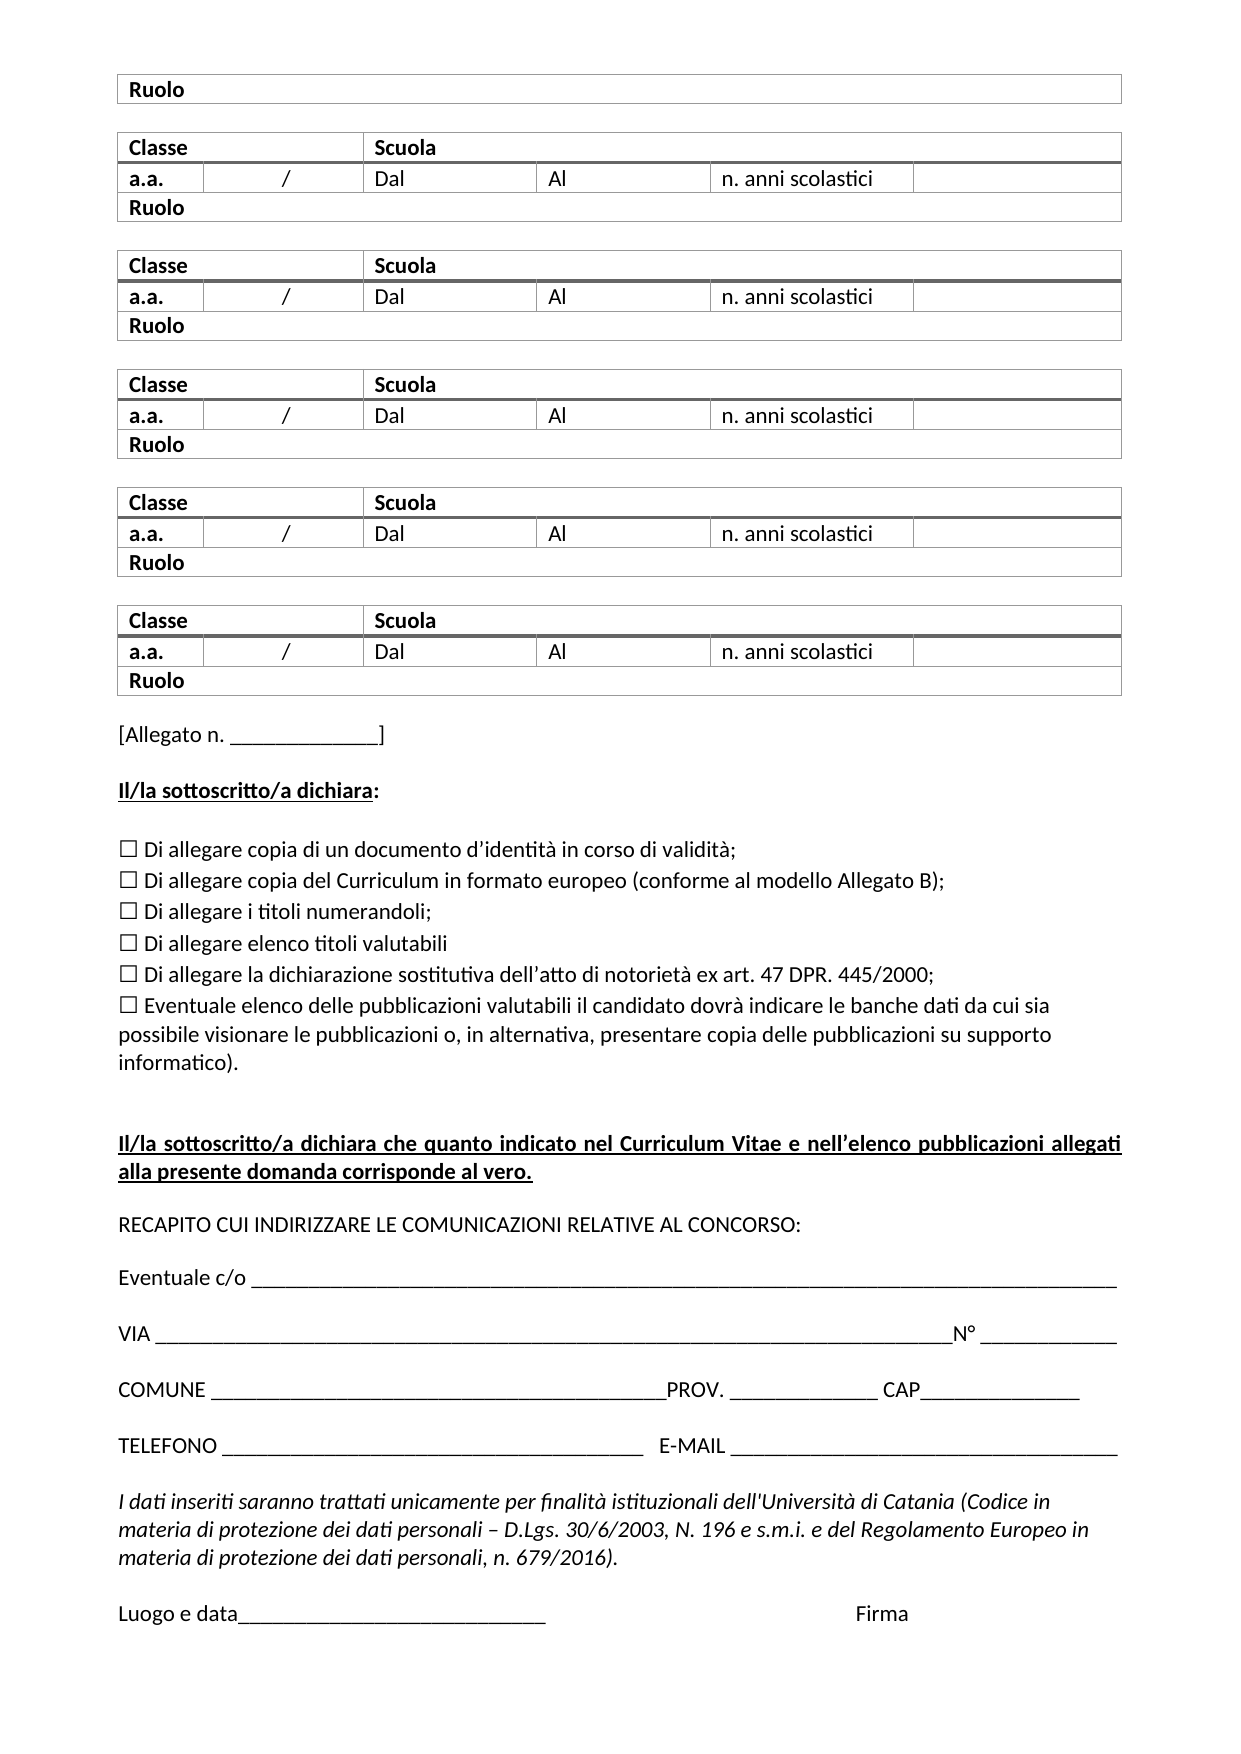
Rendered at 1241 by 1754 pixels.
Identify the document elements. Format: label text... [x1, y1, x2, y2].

table_header Classe [118, 606, 363, 634]
table_cell Dal [364, 401, 536, 429]
table_cell Al [537, 164, 710, 192]
table_cell Ruolo [118, 548, 1121, 576]
table_cell Ruolo [118, 75, 1121, 103]
text I dati inseriti saranno trattati unicamente per finalità istituzionali dell'Università di Catania (Codice in materia di protezione dei dati personali – D.Lgs. 30/6/2003, N. 196 e s.m.i. e del Regolamento Europeo in materia di protezione dei dati personali, n. 679/2016). [118, 1487, 1122, 1572]
table_cell [914, 164, 1121, 192]
table_cell a.a. [118, 519, 203, 547]
text ☐ Di allegare la dichiarazione sostitutiva dell’atto di notorietà ex art. 47 DPR. 445/2000; [118, 958, 1122, 989]
text Luogo e data___________________________ Firma [118, 1599, 1122, 1628]
text ☐ Di allegare i titoli numerandoli; [118, 895, 1122, 926]
table_cell a.a. [118, 283, 203, 311]
text Eventuale c/o ____________________________________________________________________________ [118, 1263, 1122, 1291]
table_header Scuola [364, 133, 1121, 161]
text ☐ Eventuale elenco delle pubblicazioni valutabili il candidato dovrà indicare le banche dati da cui sia possibile visionare le pubblicazioni o, in alternativa, presentare copia delle pubblicazioni su supporto informatico). [118, 989, 1122, 1076]
table_cell n. anni scolastici [711, 164, 913, 192]
table_cell Al [537, 283, 710, 311]
table_cell n. anni scolastici [711, 519, 913, 547]
table_cell Dal [364, 164, 536, 192]
table_cell Ruolo [118, 193, 1121, 221]
table_cell a.a. [118, 401, 203, 429]
table_cell / [204, 401, 363, 429]
text Il/la sottoscritto/a dichiara che quanto indicato nel Curriculum Vitae e nell’elenco pubblicazioni allegati [118, 1129, 1122, 1153]
table_cell n. anni scolastici [711, 401, 913, 429]
text [Allegato n. _____________] [118, 721, 1122, 749]
table_header Scuola [364, 251, 1121, 279]
table_cell n. anni scolastici [711, 283, 913, 311]
table_cell Dal [364, 638, 536, 666]
text COMUNE ________________________________________PROV. _____________ CAP______________ [118, 1375, 1122, 1403]
text VIA ______________________________________________________________________N° ____________ [118, 1319, 1122, 1347]
text RECAPITO CUI INDIRIZZARE LE COMUNICAZIONI RELATIVE AL CONCORSO: [118, 1210, 1122, 1238]
table_cell a.a. [118, 638, 203, 666]
table_header Scuola [364, 606, 1121, 634]
table_cell / [204, 519, 363, 547]
table_cell n. anni scolastici [711, 638, 913, 666]
table_header Classe [118, 133, 363, 161]
table_cell Ruolo [118, 430, 1121, 458]
table_cell Ruolo [118, 312, 1121, 339]
table_cell / [204, 638, 363, 666]
table_cell [914, 638, 1121, 666]
table_cell / [204, 283, 363, 311]
table_cell Al [537, 401, 710, 429]
text TELEFONO _____________________________________ E-MAIL __________________________________ [118, 1431, 1122, 1459]
table_cell [914, 401, 1121, 429]
table_header Scuola [364, 370, 1121, 398]
table_header Classe [118, 251, 363, 279]
table_cell Al [537, 519, 710, 547]
text ☐ Di allegare copia del Curriculum in formato europeo (conforme al modello Allegato B); [118, 864, 1122, 895]
table_cell / [204, 164, 363, 192]
table_cell Dal [364, 519, 536, 547]
text Il/la sottoscritto/a dichiara: [118, 777, 1122, 805]
text ☐ Di allegare elenco titoli valutabili [118, 926, 1122, 958]
table_header Classe [118, 370, 363, 398]
table_cell a.a. [118, 164, 203, 192]
table_cell Al [537, 638, 710, 666]
table_cell [914, 519, 1121, 547]
text alla presente domanda corrisponde al vero. [118, 1155, 1122, 1185]
table_header Scuola [364, 488, 1121, 516]
text ☐ Di allegare copia di un documento d’identità in corso di validità; [118, 833, 1122, 864]
table_cell Dal [364, 283, 536, 311]
table_cell [914, 283, 1121, 311]
table_header Classe [118, 488, 363, 516]
table_cell Ruolo [118, 667, 1121, 694]
